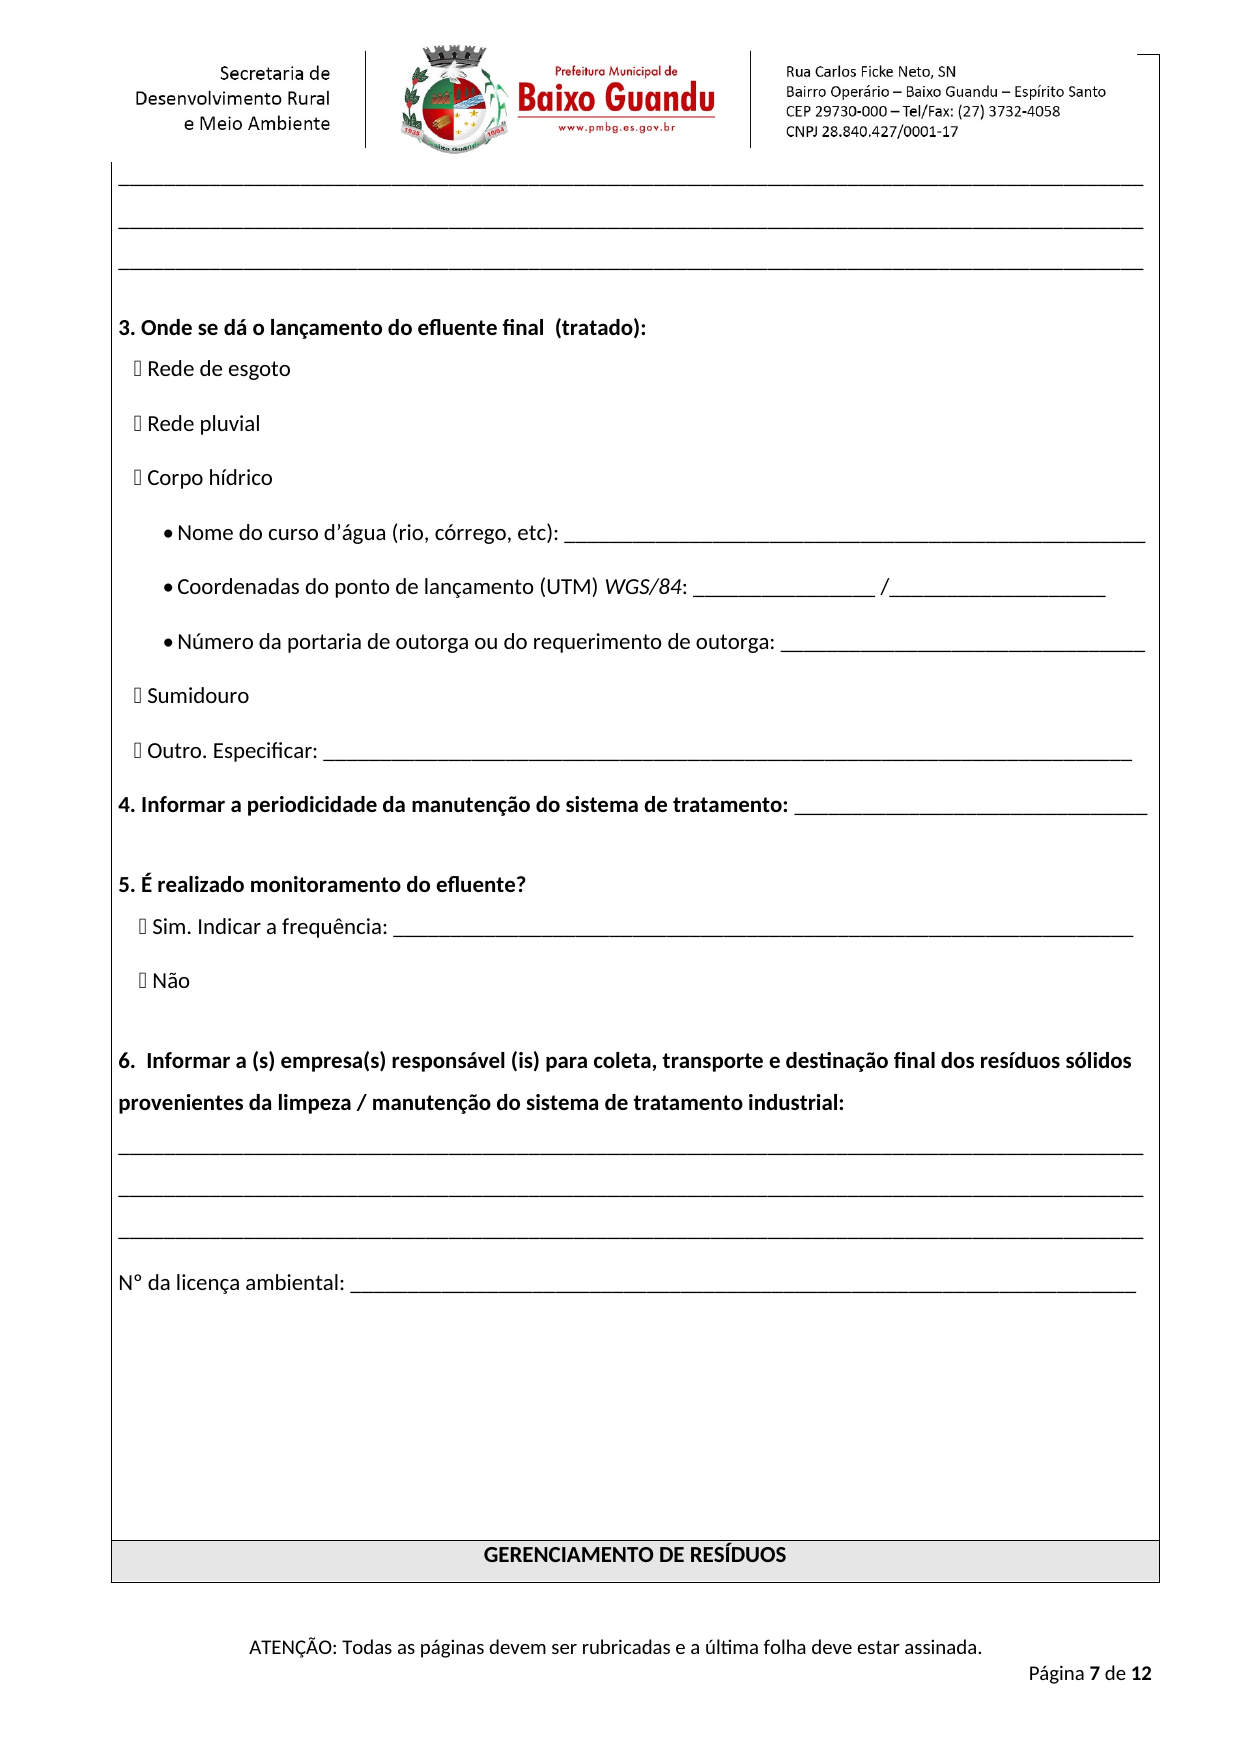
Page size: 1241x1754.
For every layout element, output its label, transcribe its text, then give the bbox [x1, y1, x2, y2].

table_cell ______________________________________________________________________________________________________________________________________________________________________________________________________________________________________________________________________________ 3. Onde se dá o lançamento do efluente final (tratado):  Rede de esgoto  Rede pluvial  Corpo hídrico • Nome do curso d’água (rio, córrego, etc): ___________________________________________________ • Coordenadas do ponto de lançamento (UTM) WGS/84: ________________ /___________________ • Número da portaria de outorga ou do requerimento de outorga: ________________________________  Sumidouro  Outro. Especificar: _______________________________________________________________________ 4. Informar a periodicidade da manutenção do sistema de tratamento: _______________________________ 5. É realizado monitoramento do efluente?  Sim. Indicar a frequência: _________________________________________________________________  Não 6. Informar a (s) empresa(s) responsável (is) para coleta, transporte e destinação final dos resíduos sólidos provenientes da limpeza / manutenção do sistema de tratamento industrial: ______________________________________________________________________________________________________________________________________________________________________________________________________________________________________________________________________________ Nº da licença ambiental: _____________________________________________________________________ [112, 55, 1159, 1540]
table_cell GERENCIAMENTO DE RESÍDUOS [112, 1541, 1159, 1581]
